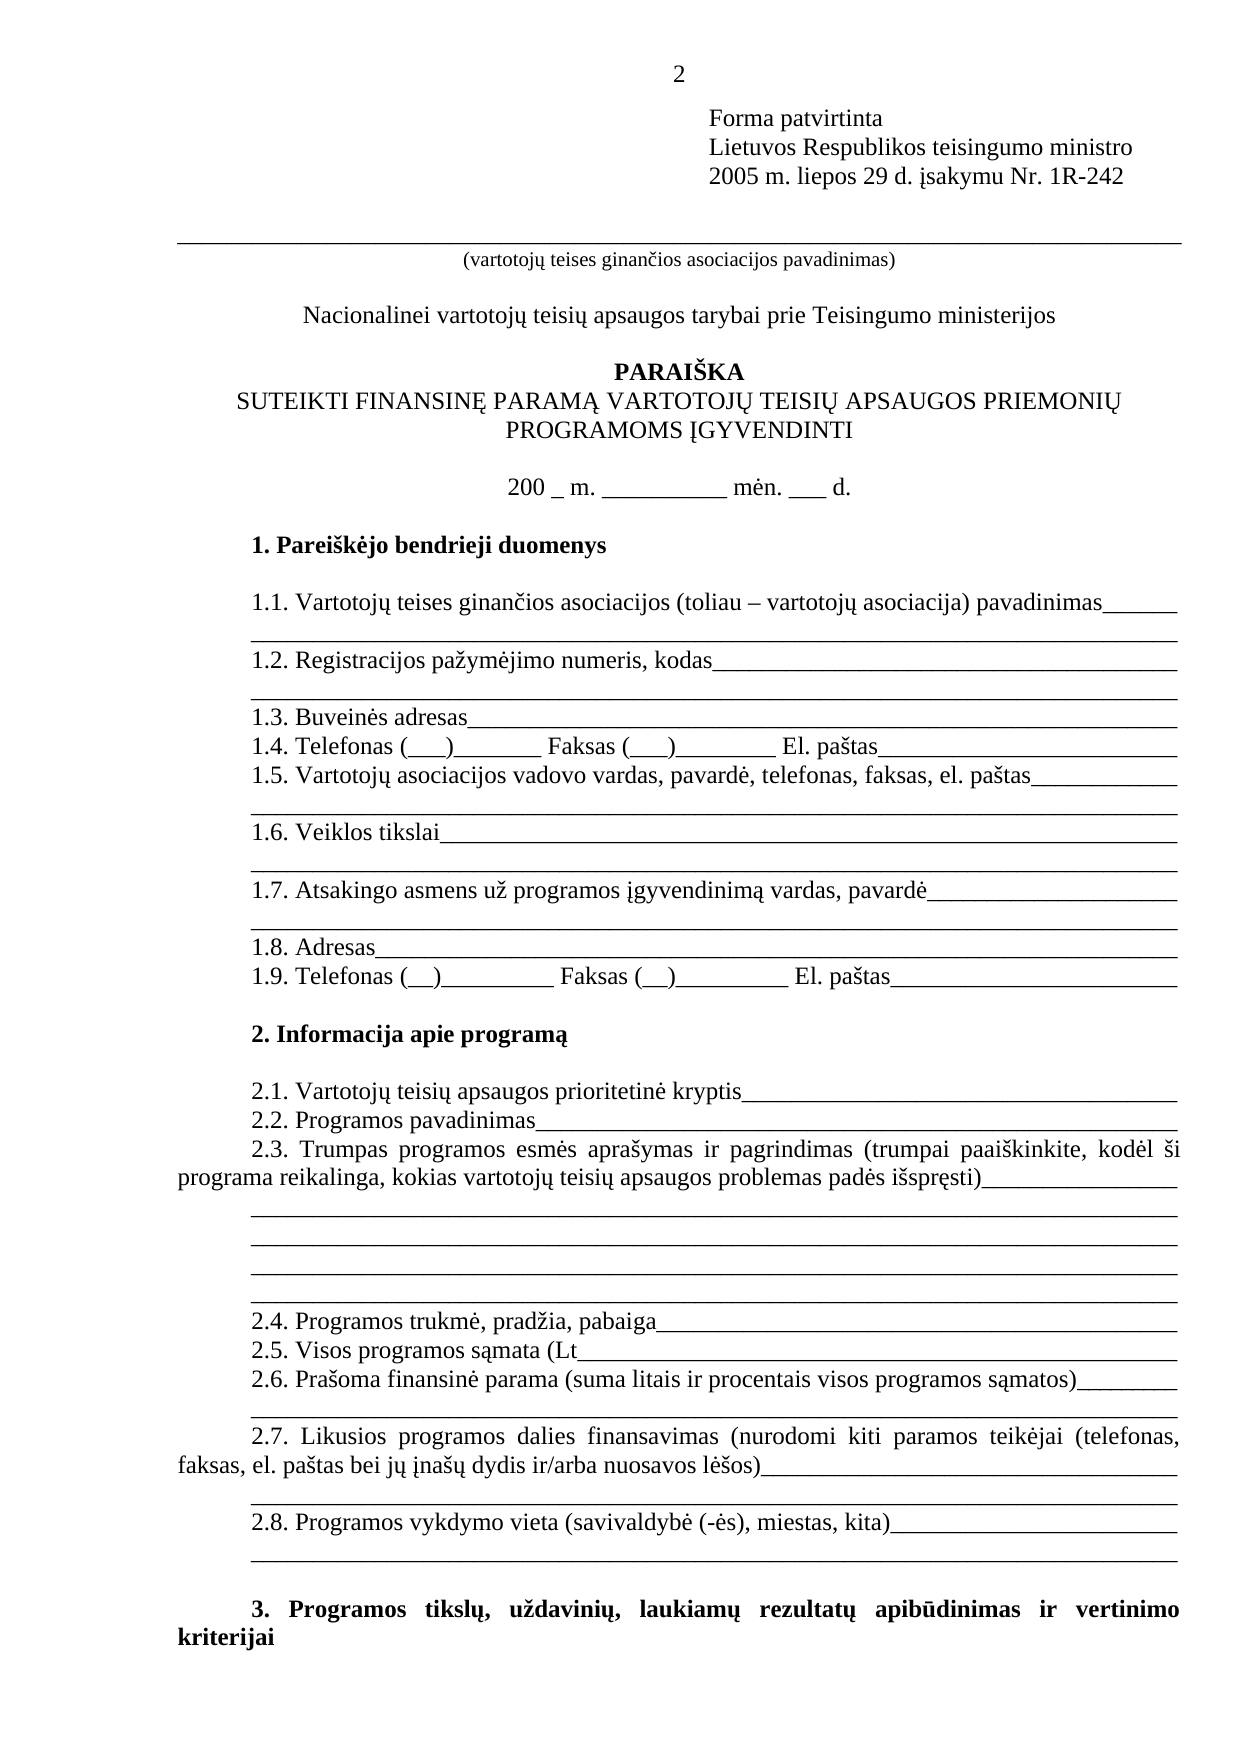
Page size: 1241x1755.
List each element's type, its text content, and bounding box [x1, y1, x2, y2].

text 1.1. Vartotojų teises ginančios asociacijos (toliau – vartotojų asociacija) pavadinimas [177, 587, 1181, 616]
text 3. Programos tikslų, uždavinių, laukiamų rezultatų apibūdinimas ir vertinimo kriterijai [177, 1594, 1181, 1651]
text 200 _ m. __________ mėn. ___ d. [177, 472, 1181, 501]
text 2.2. Programos pavadinimas [177, 1105, 1181, 1134]
text 2.6. Prašoma finansinė parama (suma litais ir procentais visos programos sąmatos) [177, 1364, 1181, 1392]
text 1. Pareiškėjo bendrieji duomenys [177, 530, 1181, 559]
text 2. Informacija apie programą [177, 1019, 1181, 1047]
text 1.9. Telefonas (__)_________ Faksas (__)_________ El. paštas [177, 961, 1181, 990]
text 2.5. Visos programos sąmata (Lt [177, 1335, 1181, 1364]
text 1.4. Telefonas (___)_______ Faksas (___)________ El. paštas [177, 731, 1181, 760]
text Forma patvirtinta [709, 103, 1181, 132]
text 2.8. Programos vykdymo vieta (savivaldybė (-ės), miestas, kita) [177, 1507, 1181, 1536]
text (vartotojų teises ginančios asociacijos pavadinimas) [177, 247, 1181, 271]
text 1.5. Vartotojų asociacijos vadovo vardas, pavardė, telefonas, faksas, el. paštas [177, 760, 1181, 789]
text 1.6. Veiklos tikslai [177, 817, 1181, 846]
text 1.8. Adresas [177, 932, 1181, 961]
text 2.7. Likusios programos dalies finansavimas (nurodomi kiti paramos teikėjai (telefonas, faksas, el. paštas bei jų įnašų dydis ir/arba nuosavos lėšos) [177, 1421, 1181, 1479]
text 1.3. Buveinės adresas [177, 702, 1181, 731]
text 2.4. Programos trukmė, pradžia, pabaiga [177, 1306, 1181, 1335]
text PARAIŠKA [177, 357, 1181, 386]
text 2.1. Vartotojų teisių apsaugos prioritetinė kryptis [177, 1076, 1181, 1105]
text Lietuvos Respublikos teisingumo ministro [177, 132, 1181, 161]
text 2.3. Trumpas programos esmės aprašymas ir pagrindimas (trumpai paaiškinkite, kodėl ši programa reikalinga, kokias vartotojų teisių apsaugos problemas padės išspręsti) [177, 1134, 1181, 1191]
text 1.7. Atsakingo asmens už programos įgyvendinimą vardas, pavardė [177, 875, 1181, 904]
text SUTEIKTI FINANSINĘ PARAMĄ VARTOTOJŲ TEISIŲ APSAUGOS PRIEMONIŲ PROGRAMOMS ĮGYVENDINTI [177, 386, 1181, 444]
text 1.2. Registracijos pažymėjimo numeris, kodas [177, 645, 1181, 674]
text Nacionalinei vartotojų teisių apsaugos tarybai prie Teisingumo ministerijos [177, 300, 1181, 329]
text 2005 m. liepos 29 d. įsakymu Nr. 1R-242 [177, 161, 1181, 190]
